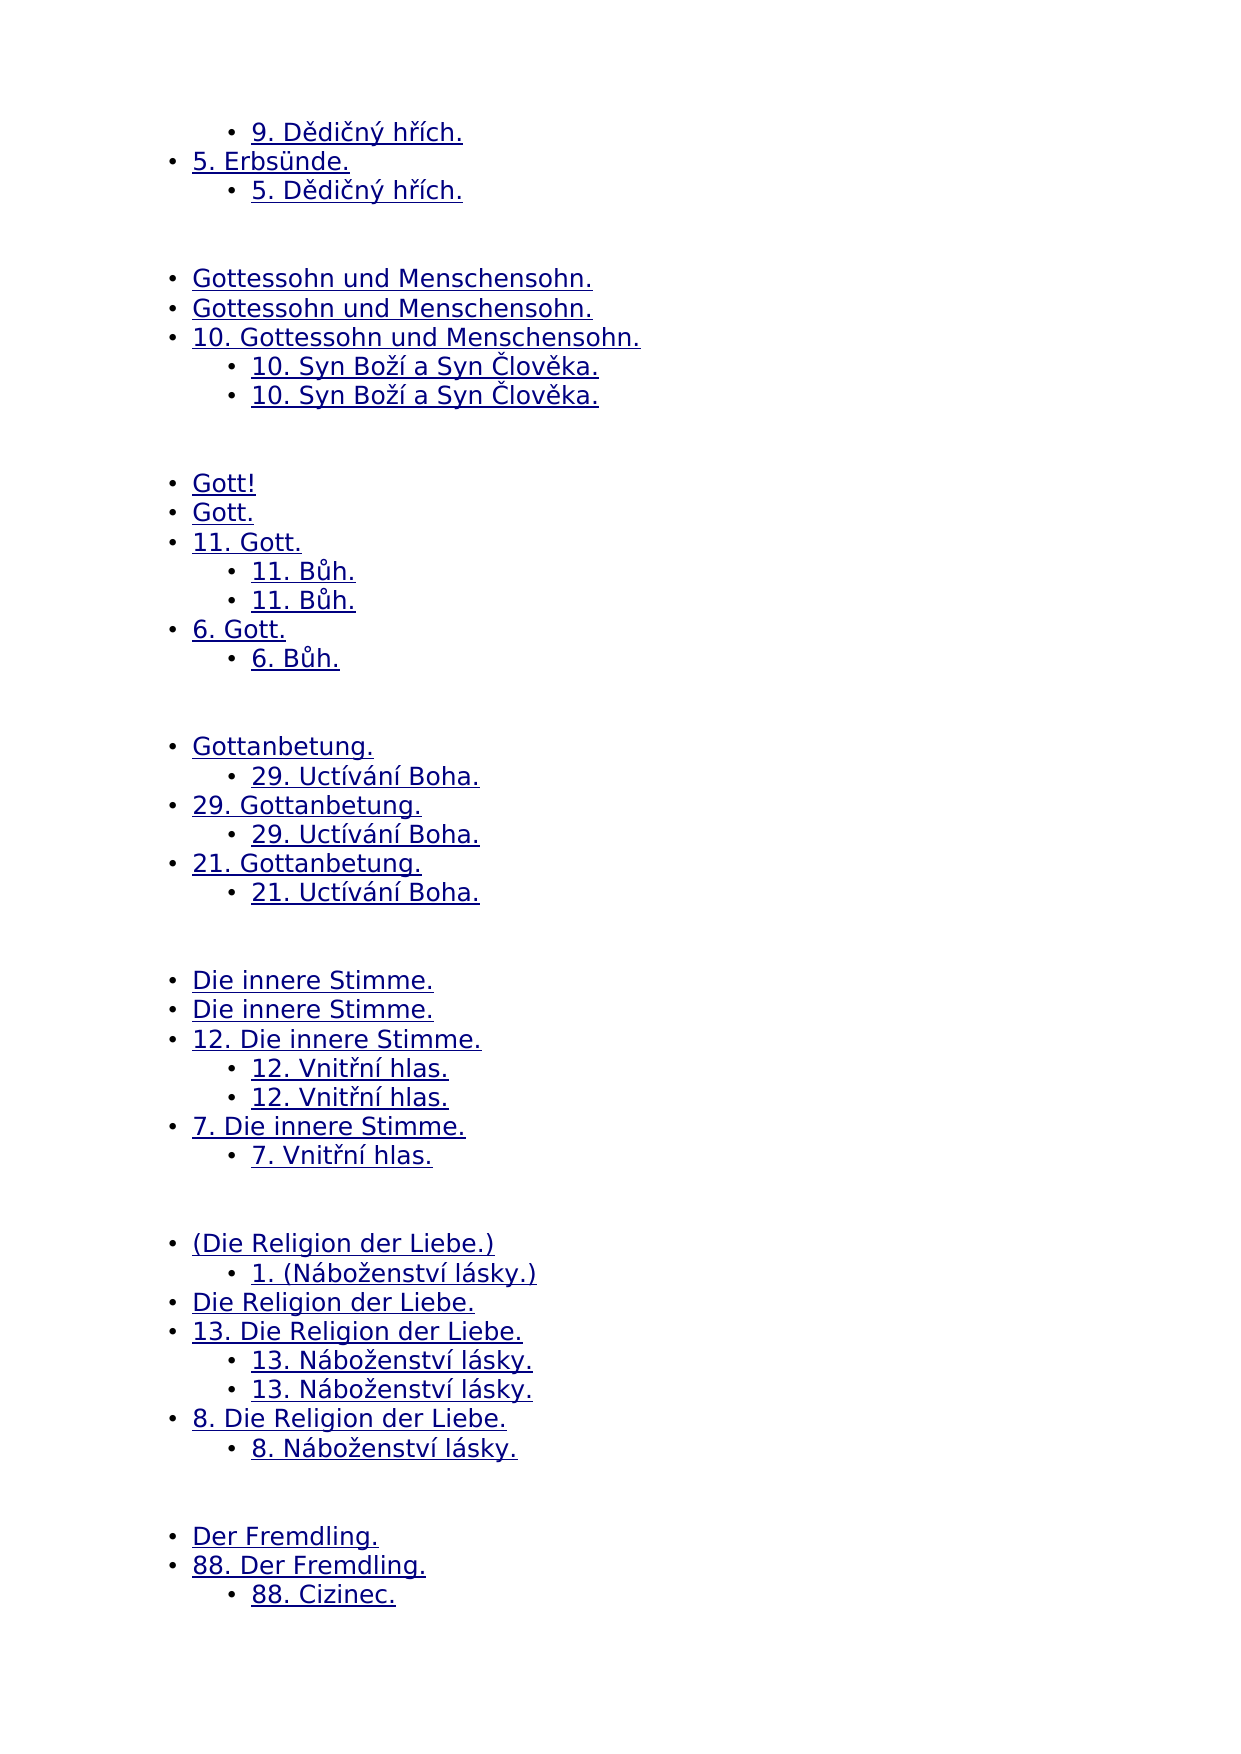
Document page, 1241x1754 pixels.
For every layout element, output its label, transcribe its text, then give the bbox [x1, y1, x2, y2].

list 1. (Náboženství lásky.) [236, 1259, 1122, 1288]
list 12. Vnitřní hlas. [236, 1083, 1122, 1112]
list 11. Bůh. [236, 557, 1122, 586]
list 88. Cizinec. [236, 1580, 1122, 1609]
list Gottessohn und Menschensohn. [177, 264, 1122, 294]
list 12. Vnitřní hlas. [236, 1054, 1122, 1083]
list 10. Gottessohn und Menschensohn. [177, 323, 1122, 352]
list Die Religion der Liebe. [177, 1288, 1122, 1317]
list 6. Gott. [177, 615, 1122, 644]
list 7. Die innere Stimme. [177, 1112, 1122, 1141]
list 7. Vnitřní hlas. [236, 1141, 1122, 1171]
list 10. Syn Boží a Syn Člověka. [236, 352, 1122, 381]
list Die innere Stimme. [177, 966, 1122, 996]
list 5. Dědičný hřích. [236, 176, 1122, 206]
list 8. Náboženství lásky. [236, 1434, 1122, 1463]
list 5. Erbsünde. [177, 147, 1122, 176]
list 13. Náboženství lásky. [236, 1346, 1122, 1375]
list 88. Der Fremdling. [177, 1551, 1122, 1580]
list Gott! [177, 469, 1122, 498]
list 21. Uctívání Boha. [236, 878, 1122, 907]
list 29. Gottanbetung. [177, 791, 1122, 820]
list 6. Bůh. [236, 644, 1122, 673]
list Gott. [177, 498, 1122, 528]
list 11. Bůh. [236, 586, 1122, 615]
list (Die Religion der Liebe.) [177, 1229, 1122, 1259]
list 21. Gottanbetung. [177, 849, 1122, 878]
list 10. Syn Boží a Syn Člověka. [236, 381, 1122, 410]
list Gottessohn und Menschensohn. [177, 294, 1122, 323]
list Die innere Stimme. [177, 996, 1122, 1025]
list 13. Die Religion der Liebe. [177, 1317, 1122, 1346]
list 8. Die Religion der Liebe. [177, 1404, 1122, 1434]
list 9. Dědičný hřích. [236, 118, 1122, 147]
list 29. Uctívání Boha. [236, 820, 1122, 849]
list 11. Gott. [177, 528, 1122, 557]
list Gottanbetung. [177, 732, 1122, 762]
list Der Fremdling. [177, 1522, 1122, 1551]
list 13. Náboženství lásky. [236, 1375, 1122, 1404]
list 29. Uctívání Boha. [236, 762, 1122, 791]
list 12. Die innere Stimme. [177, 1025, 1122, 1054]
